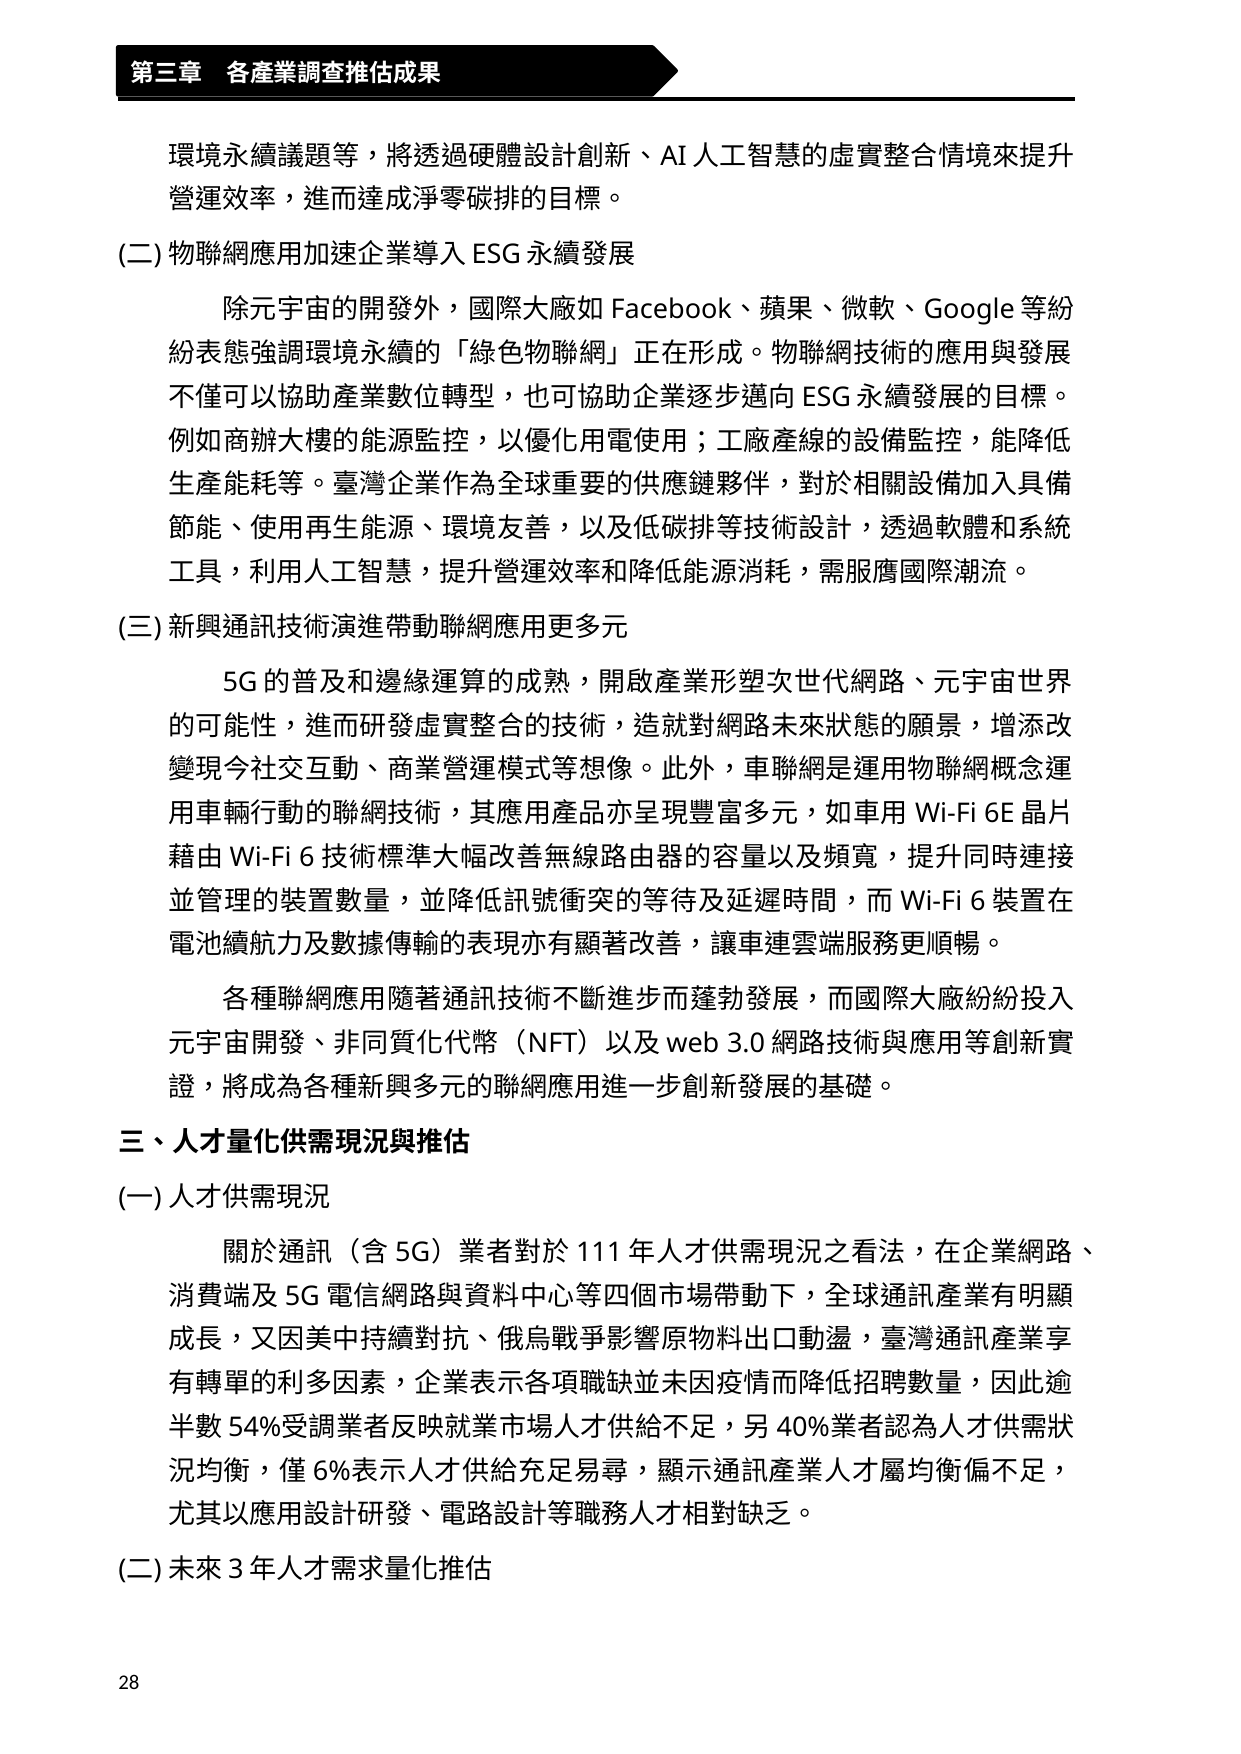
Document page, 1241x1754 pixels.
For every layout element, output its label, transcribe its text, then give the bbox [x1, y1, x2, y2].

list 5G的普及和邊緣運算的成熟，開啟產業形塑次世代網路、元宇宙世界的可能性，進而研發虛實整合的技術，造就對網路未來狀態的願景，增添改變現今社交互動、商業營運模式等想像。此外，車聯網是運用物聯網概念運用車輛行動的聯網技術，其應用產品亦呈現豐富多元，如車用Wi-Fi 6E晶片藉由Wi-Fi 6技術標準大幅改善無線路由器的容量以及頻寬，提升同時連接並管理的裝置數量，並降低訊號衝突的等待及延遲時間，而Wi-Fi 6裝置在電池續航力及數據傳輸的表現亦有顯著改善，讓車連雲端服務更順暢。 [168, 656, 1075, 962]
text 三、人才量化供需現況與推估 [118, 1116, 1075, 1160]
list 物聯網應用加速企業導入ESG永續發展 [118, 229, 1075, 272]
list 各種聯網應用隨著通訊技術不斷進步而蓬勃發展，而國際大廠紛紛投入元宇宙開發、非同質化代幣（NFT）以及web 3.0網路技術與應用等創新實證，將成為各種新興多元的聯網應用進一步創新發展的基礎。 [168, 974, 1075, 1105]
list 未來3年人才需求量化推估 [118, 1544, 1075, 1587]
list 人才供需現況 [118, 1171, 1075, 1215]
list 5G網路架構／功能朝雲端化、虛擬化發展，主要目的是滿足多元的網路服務／應用場景的性能需求。雲端化具優勢的擴充性與調度性，且透過虛擬化及網路切片技術，則可達到「一網多用」，提升使用效益。另隨著5G基礎建設擴張提升覆蓋率，後續智慧應用，例如：智慧城市結合元宇宙題材、環境永續議題等，將透過硬體設計創新、AI人工智慧的虛實整合情境來提升營運效率，進而達成淨零碳排的目標。 [168, 130, 1075, 217]
list 除元宇宙的開發外，國際大廠如Facebook、蘋果、微軟、Google等紛紛表態強調環境永續的「綠色物聯網」正在形成。物聯網技術的應用與發展不僅可以協助產業數位轉型，也可協助企業逐步邁向ESG永續發展的目標。例如商辦大樓的能源監控，以優化用電使用；工廠產線的設備監控，能降低生產能耗等。臺灣企業作為全球重要的供應鏈夥伴，對於相關設備加入具備節能、使用再生能源、環境友善，以及低碳排等技術設計，透過軟體和系統工具，利用人工智慧，提升營運效率和降低能源消耗，需服膺國際潮流。 [168, 284, 1075, 590]
list 關於通訊（含5G）業者對於111年人才供需現況之看法，在企業網路、消費端及5G電信網路與資料中心等四個市場帶動下，全球通訊產業有明顯成長，又因美中持續對抗、俄烏戰爭影響原物料出口動盪，臺灣通訊產業享有轉單的利多因素，企業表示各項職缺並未因疫情而降低招聘數量，因此逾半數54%受調業者反映就業市場人才供給不足，另40%業者認為人才供需狀況均衡，僅6%表示人才供給充足易尋，顯示通訊產業人才屬均衡偏不足，尤其以應用設計研發、電路設計等職務人才相對缺乏。 [168, 1226, 1075, 1532]
list 新興通訊技術演進帶動聯網應用更多元 [118, 601, 1075, 645]
